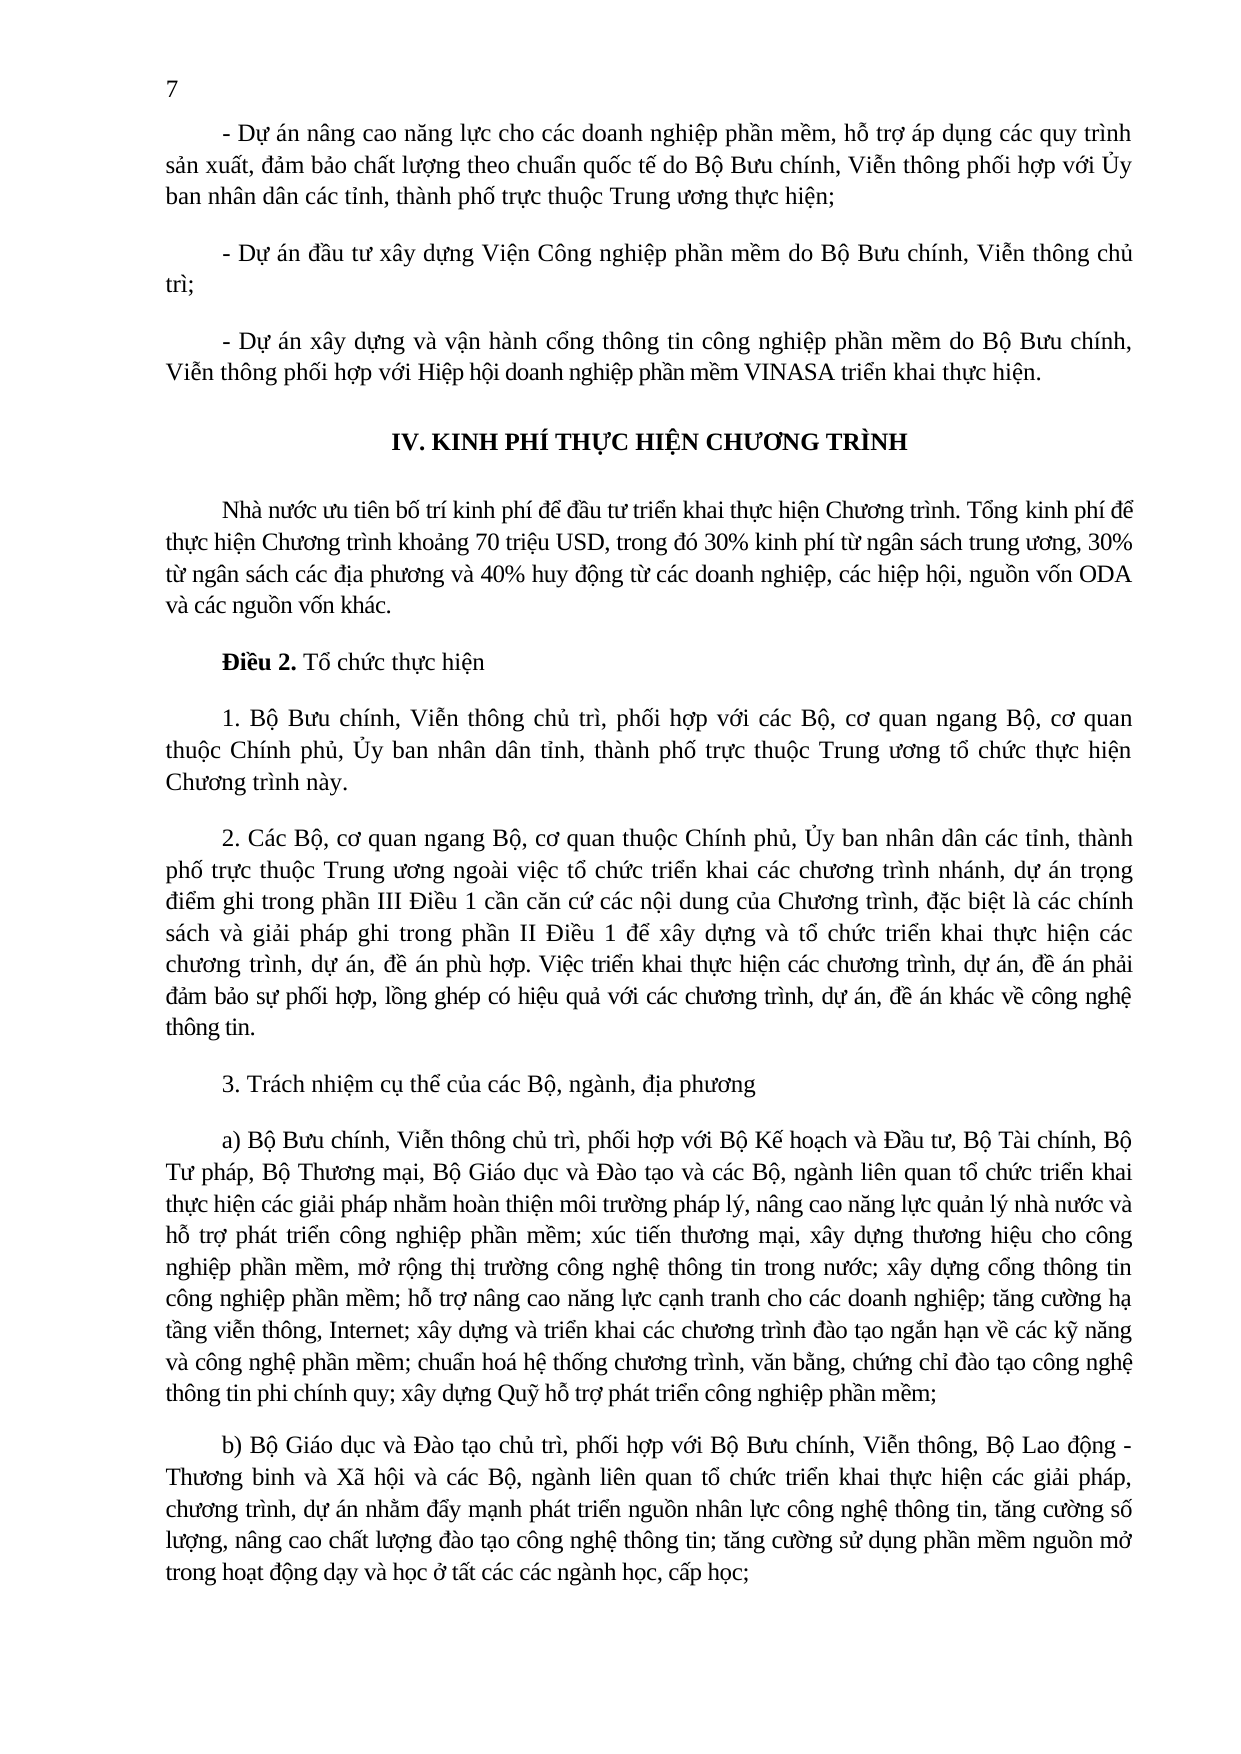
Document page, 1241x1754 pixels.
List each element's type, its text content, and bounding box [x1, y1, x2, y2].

text Điều 2. Tổ chức thực hiện [165, 647, 1134, 676]
text - Dự án đầu tư xây dựng Viện Công nghiệp phần mềm do Bộ Bưu chính, Viễn thông chủ trì; [165, 238, 1134, 298]
text Nhà nước ưu tiên bố trí kinh phí để đầu tư triển khai thực hiện Chương trình. Tổng kinh phí để thực hiện Chương trình khoảng 70 triệu USD, trong đó 30% kinh phí từ ngân sách trung ương, 30% từ ngân sách các địa phương và 40% huy động từ các doanh nghiệp, các hiệp hội, nguồn vốn ODA và các nguồn vốn khác. [165, 496, 1134, 619]
text IV. KINH PHÍ THỰC HIỆN CHƯƠNG TRÌNH [165, 427, 1134, 455]
text a) Bộ Bưu chính, Viễn thông chủ trì, phối hợp với Bộ Kế hoạch và Đầu tư, Bộ Tài chính, Bộ Tư pháp, Bộ Thương mại, Bộ Giáo dục và Đào tạo và các Bộ, ngành liên quan tổ chức triển khai thực hiện các giải pháp nhằm hoàn thiện môi trường pháp lý, nâng cao năng lực quản lý nhà nước và hỗ trợ phát triển công nghiệp phần mềm; xúc tiến thương mại, xây dựng thương hiệu cho công nghiệp phần mềm, mở rộng thị trường công nghệ thông tin trong nước; xây dựng cổng thông tin công nghiệp phần mềm; hỗ trợ nâng cao năng lực cạnh tranh cho các doanh nghiệp; tăng cường hạ tầng viễn thông, Internet; xây dựng và triển khai các chương trình đào tạo ngắn hạn về các kỹ năng và công nghệ phần mềm; chuẩn hoá hệ thống chương trình, văn bằng, chứng chỉ đào tạo công nghệ thông tin phi chính quy; xây dựng Quỹ hỗ trợ phát triển công nghiệp phần mềm; [165, 1126, 1134, 1407]
text b) Bộ Giáo dục và Đào tạo chủ trì, phối hợp với Bộ Bưu chính, Viễn thông, Bộ Lao động - Thương binh và Xã hội và các Bộ, ngành liên quan tổ chức triển khai thực hiện các giải pháp, chương trình, dự án nhằm đẩy mạnh phát triển nguồn nhân lực công nghệ thông tin, tăng cường số lượng, nâng cao chất lượng đào tạo công nghệ thông tin; tăng cường sử dụng phần mềm nguồn mở trong hoạt động dạy và học ở tất các các ngành học, cấp học; [165, 1431, 1134, 1586]
text 3. Trách nhiệm cụ thể của các Bộ, ngành, địa phương [165, 1069, 1134, 1098]
text - Dự án nâng cao năng lực cho các doanh nghiệp phần mềm, hỗ trợ áp dụng các quy trình sản xuất, đảm bảo chất lượng theo chuẩn quốc tế do Bộ Bưu chính, Viễn thông phối hợp với Ủy ban nhân dân các tỉnh, thành phố trực thuộc Trung ương thực hiện; [165, 118, 1134, 210]
text 2. Các Bộ, cơ quan ngang Bộ, cơ quan thuộc Chính phủ, Ủy ban nhân dân các tỉnh, thành phố trực thuộc Trung ương ngoài việc tổ chức triển khai các chương trình nhánh, dự án trọng điểm ghi trong phần III Điều 1 cần căn cứ các nội dung của Chương trình, đặc biệt là các chính sách và giải pháp ghi trong phần II Điều 1 để xây dựng và tổ chức triển khai thực hiện các chương trình, dự án, đề án phù hợp. Việc triển khai thực hiện các chương trình, dự án, đề án phải đảm bảo sự phối hợp, lồng ghép có hiệu quả với các chương trình, dự án, đề án khác về công nghệ thông tin. [165, 823, 1134, 1041]
text 1. Bộ Bưu chính, Viễn thông chủ trì, phối hợp với các Bộ, cơ quan ngang Bộ, cơ quan thuộc Chính phủ, Ủy ban nhân dân tỉnh, thành phố trực thuộc Trung ương tổ chức thực hiện Chương trình này. [165, 703, 1134, 795]
text - Dự án xây dựng và vận hành cổng thông tin công nghiệp phần mềm do Bộ Bưu chính, Viễn thông phối hợp với Hiệp hội doanh nghiệp phần mềm VINASA triển khai thực hiện. [165, 326, 1134, 386]
